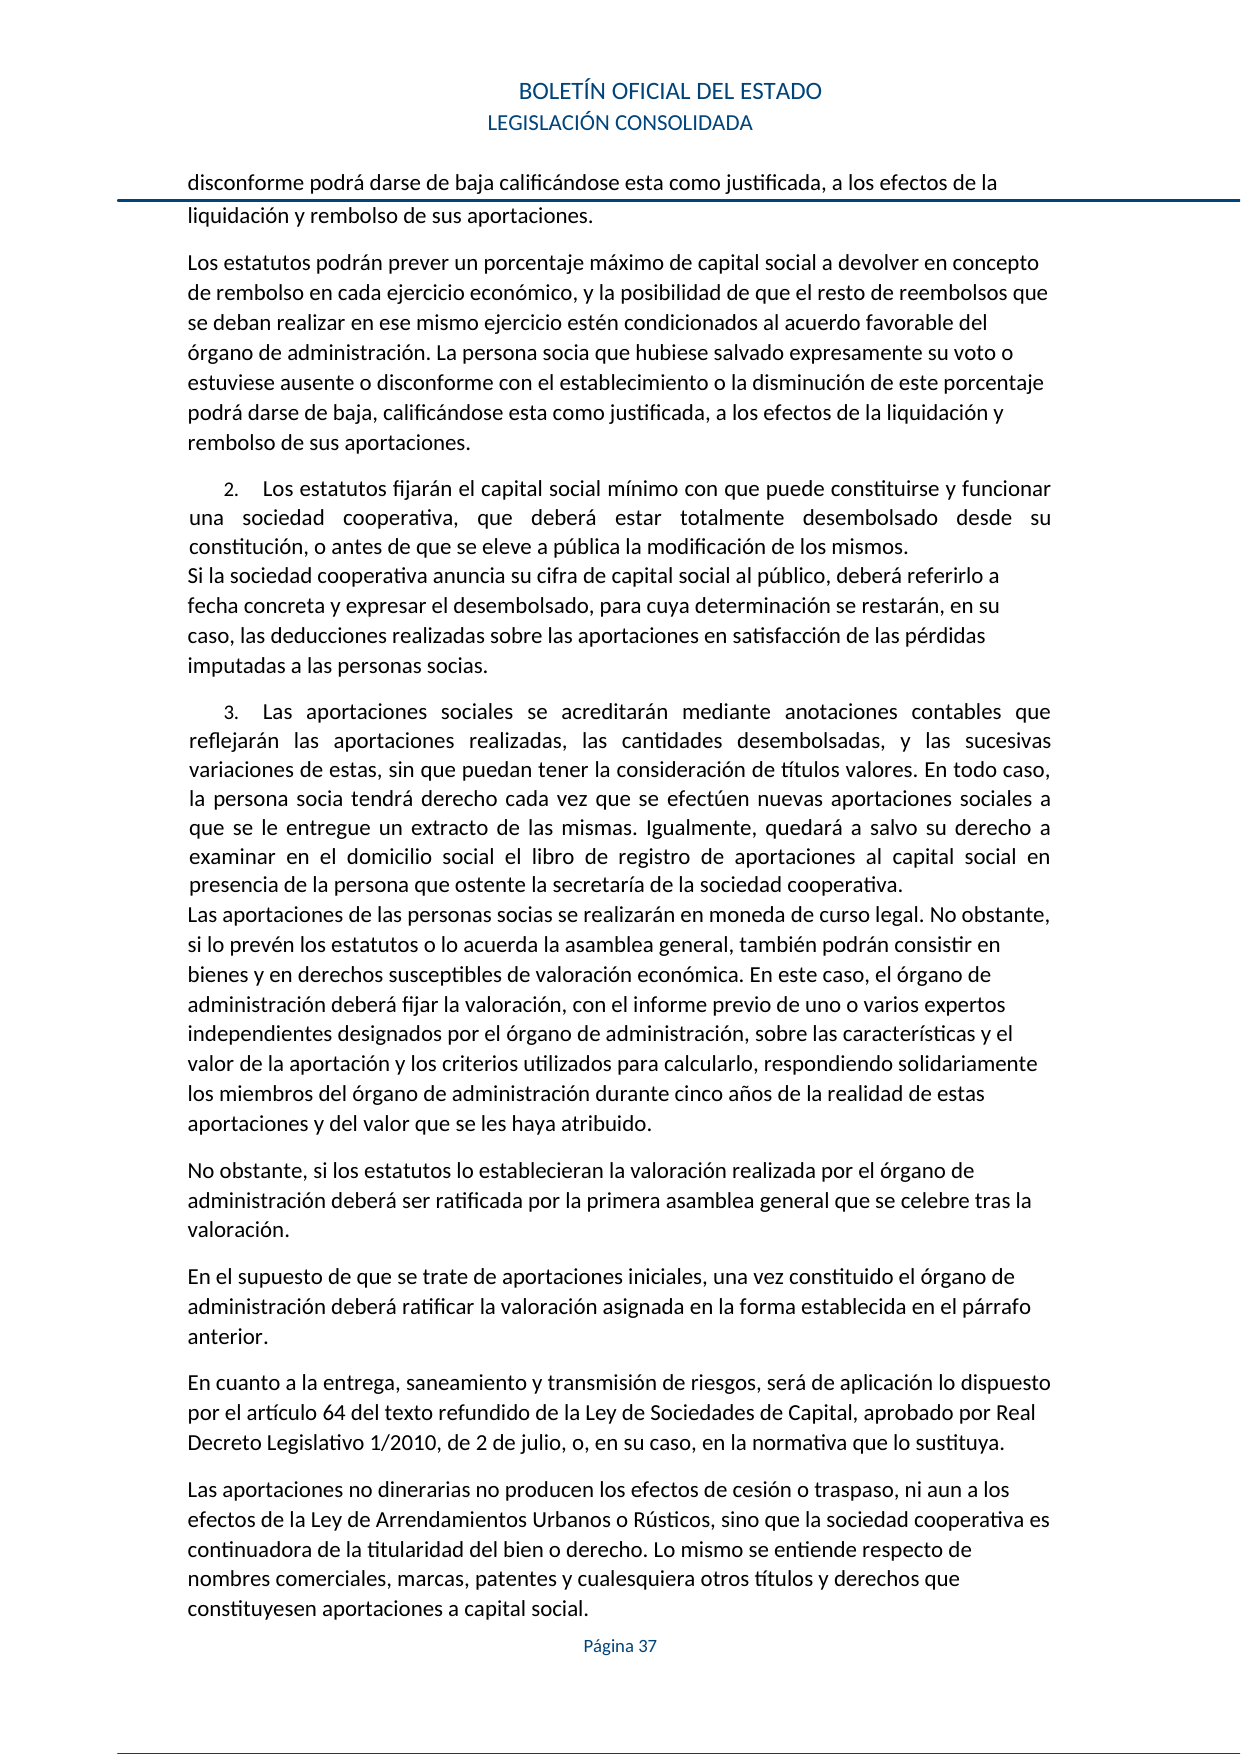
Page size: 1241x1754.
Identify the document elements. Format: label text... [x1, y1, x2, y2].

text En cuanto a la entrega, saneamiento y transmisión de riesgos, será de aplicación lo dispuesto por el artículo 64 del texto refundido de la Ley de Sociedades de Capital, aprobado por Real Decreto Legislativo 1/2010, de 2 de julio, o, en su caso, en la normativa que lo sustituya. [187, 1368, 1053, 1456]
text Los estatutos podrán prever un porcentaje máximo de capital social a devolver en concepto de rembolso en cada ejercicio económico, y la posibilidad de que el resto de reembolsos que se deban realizar en ese mismo ejercicio estén condicionados al acuerdo favorable del órgano de administración. La persona socia que hubiese salvado expresamente su voto o estuviese ausente o disconforme con el establecimiento o la disminución de este porcentaje podrá darse de baja, calificándose esta como justificada, a los efectos de la liquidación y rembolso de sus aportaciones. [187, 248, 1053, 456]
text liquidación y rembolso de sus aportaciones. [187, 202, 1053, 230]
text Las aportaciones no dinerarias no producen los efectos de cesión o traspaso, ni aun a los efectos de la Ley de Arrendamientos Urbanos o Rústicos, sino que la sociedad cooperativa es continuadora de la titularidad del bien o derecho. Lo mismo se entiende respecto de nombres comerciales, marcas, patentes y cualesquiera otros títulos y derechos que constituyesen aportaciones a capital social. [187, 1475, 1053, 1622]
text disconforme podrá darse de baja calificándose esta como justificada, a los efectos de la [187, 168, 1053, 199]
list Los estatutos fijarán el capital social mínimo con que puede constituirse y funcionar una sociedad cooperativa, que deberá estar totalmente desembolsado desde su constitución, o antes de que se eleve a pública la modificación de los mismos. [189, 474, 1053, 560]
text Si la sociedad cooperativa anuncia su cifra de capital social al público, deberá referirlo a fecha concreta y expresar el desembolsado, para cuya determinación se restarán, en su caso, las deducciones realizadas sobre las aportaciones en satisfacción de las pérdidas imputadas a las personas socias. [187, 561, 1053, 679]
list Las aportaciones sociales se acreditarán mediante anotaciones contables que reflejarán las aportaciones realizadas, las cantidades desembolsadas, y las sucesivas variaciones de estas, sin que puedan tener la consideración de títulos valores. En todo caso, la persona socia tendrá derecho cada vez que se efectúen nuevas aportaciones sociales a que se le entregue un extracto de las mismas. Igualmente, quedará a salvo su derecho a examinar en el domicilio social el libro de registro de aportaciones al capital social en presencia de la persona que ostente la secretaría de la sociedad cooperativa. [189, 697, 1053, 899]
text En el supuesto de que se trate de aportaciones iniciales, una vez constituido el órgano de administración deberá ratificar la valoración asignada en la forma establecida en el párrafo anterior. [187, 1262, 1053, 1350]
text No obstante, si los estatutos lo establecieran la valoración realizada por el órgano de administración deberá ser ratificada por la primera asamblea general que se celebre tras la valoración. [187, 1156, 1053, 1244]
text Las aportaciones de las personas socias se realizarán en moneda de curso legal. No obstante, si lo prevén los estatutos o lo acuerda la asamblea general, también podrán consistir en bienes y en derechos susceptibles de valoración económica. En este caso, el órgano de administración deberá fijar la valoración, con el informe previo de uno o varios expertos independientes designados por el órgano de administración, sobre las características y el valor de la aportación y los criterios utilizados para calcularlo, respondiendo solidariamente los miembros del órgano de administración durante cinco años de la realidad de estas aportaciones y del valor que se les haya atribuido. [187, 900, 1053, 1137]
